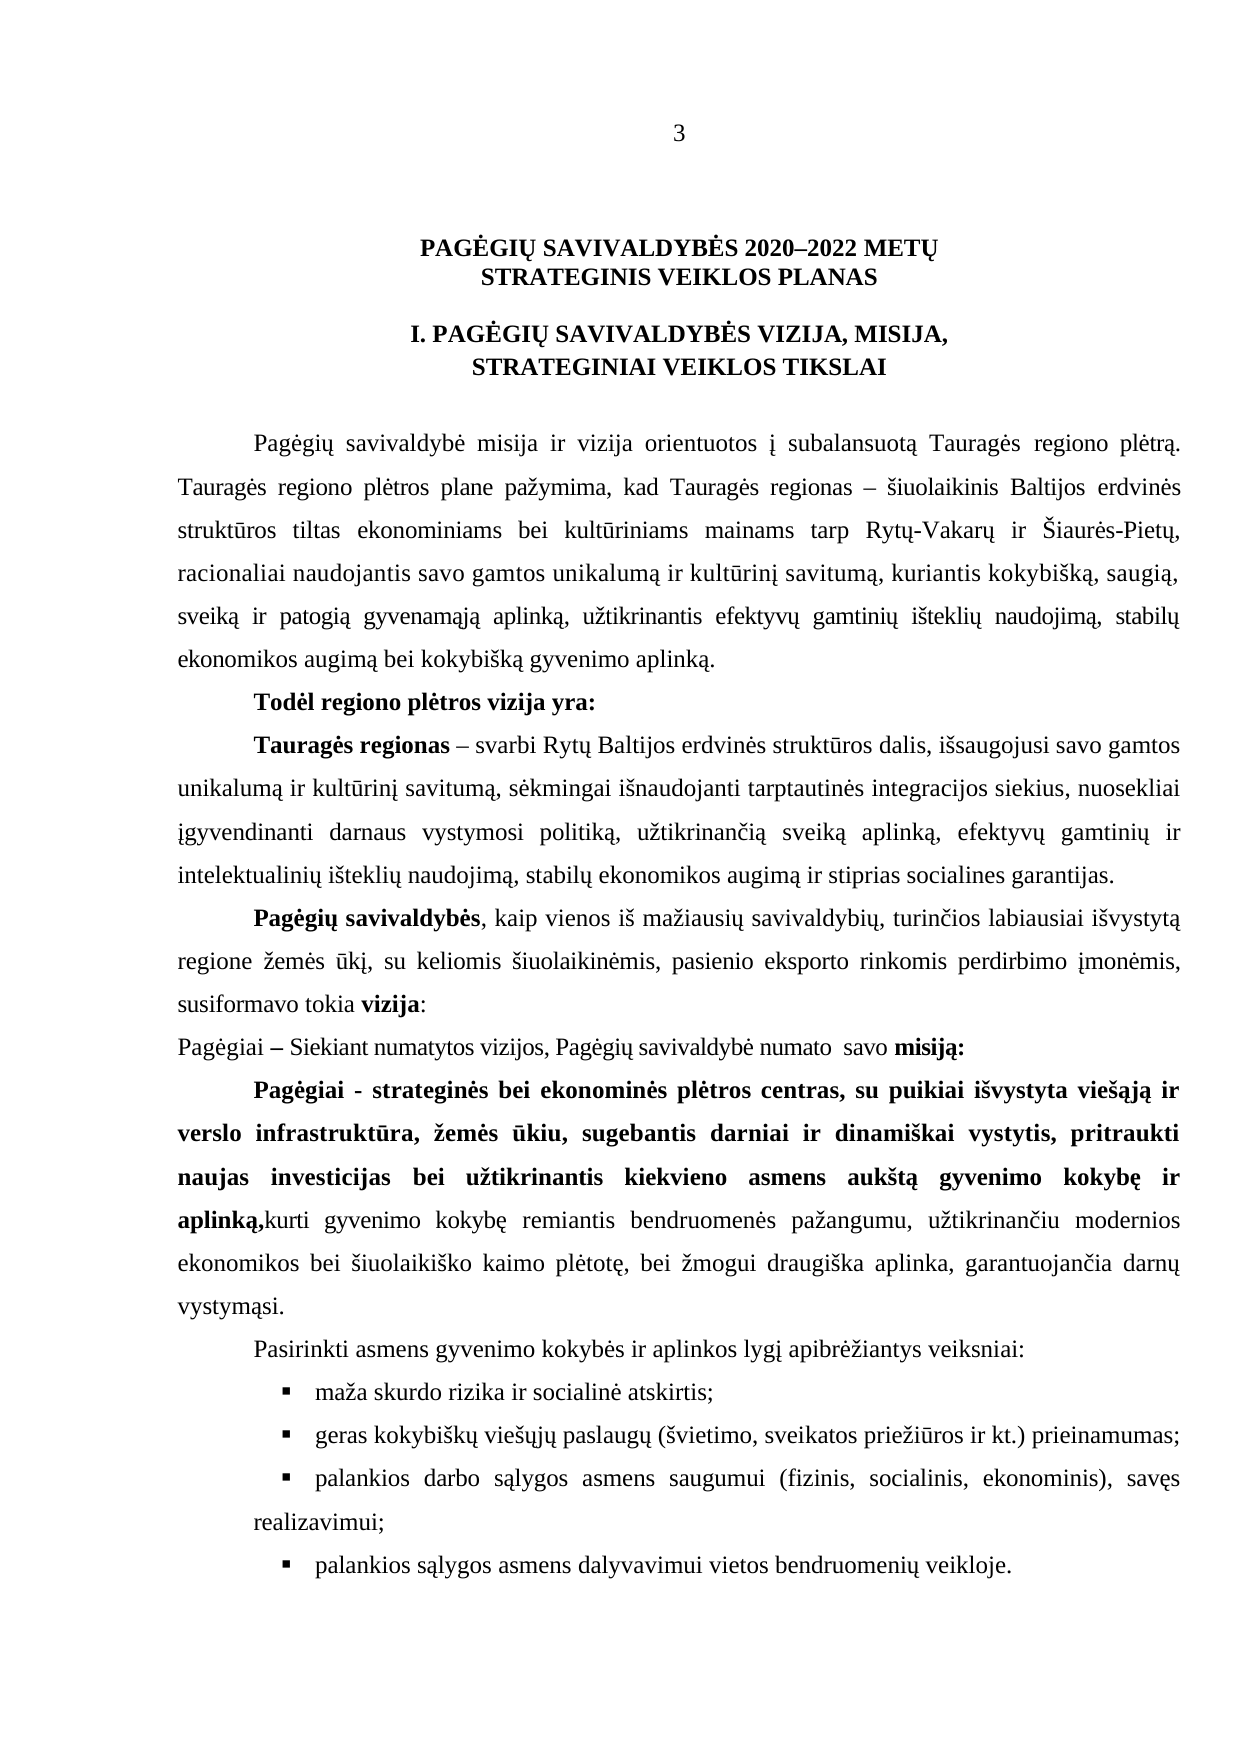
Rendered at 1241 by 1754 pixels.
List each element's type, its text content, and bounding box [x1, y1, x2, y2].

text I. PAGĖGIŲ SAVIVALDYBĖS VIZIJA, MISIJA, [177, 319, 1181, 348]
text  palankios darbo sąlygos asmens saugumui (fizinis, socialinis, ekonominis), savęs realizavimui; [253, 1463, 1181, 1535]
text Pasirinkti asmens gyvenimo kokybės ir aplinkos lygį apibrėžiantys veiksniai: [177, 1334, 1181, 1363]
text STRATEGINIAI VEIKLOS TIKSLAI [177, 352, 1181, 381]
text strateginis veiklos planas [177, 262, 1181, 291]
text PAGĖGIŲ SAVIVALDYBĖS 2020–2022 METŲ [177, 233, 1137, 262]
text  maža skurdo rizika ir socialinė atskirtis; [177, 1377, 1181, 1406]
text Pagėgių savivaldybė misija ir vizija orientuotos į subalansuotą Tauragės regiono plėtrą. Tauragės regiono plėtros plane pažymima, kad Tauragės regionas – šiuolaikinis Baltijos erdvinės struktūros tiltas ekonominiams bei kultūriniams mainams tarp Rytų-Vakarų ir Šiaurės-Pietų, racionaliai naudojantis savo gamtos unikalumą ir kultūrinį savitumą, kuriantis kokybišką, saugią, sveiką ir patogią gyvenamąją aplinką, užtikrinantis efektyvų gamtinių išteklių naudojimą, stabilų ekonomikos augimą bei kokybišką gyvenimo aplinką. [177, 428, 1181, 673]
text  geras kokybiškų viešųjų paslaugų (švietimo, sveikatos priežiūros ir kt.) prieinamumas; [177, 1420, 1181, 1449]
text  palankios sąlygos asmens dalyvavimui vietos bendruomenių veikloje. [177, 1550, 1181, 1578]
text Pagėgių savivaldybės, kaip vienos iš mažiausių savivaldybių, turinčios labiausiai išvystytą regione žemės ūkį, su keliomis šiuolaikinėmis, pasienio eksporto rinkomis perdirbimo įmonėmis, susiformavo tokia vizija: [177, 903, 1181, 1018]
text Pagėgiai – Siekiant numatytos vizijos, Pagėgių savivaldybė numato savo misiją: [177, 1032, 1181, 1061]
text Todėl regiono plėtros vizija yra: [177, 687, 1181, 716]
text Tauragės regionas – svarbi Rytų Baltijos erdvinės struktūros dalis, išsaugojusi savo gamtos unikalumą ir kultūrinį savitumą, sėkmingai išnaudojanti tarptautinės integracijos siekius, nuosekliai įgyvendinanti darnaus vystymosi politiką, užtikrinančią sveiką aplinką, efektyvų gamtinių ir intelektualinių išteklių naudojimą, stabilų ekonomikos augimą ir stiprias socialines garantijas. [177, 730, 1181, 888]
text Pagėgiai - strateginės bei ekonominės plėtros centras, su puikiai išvystyta viešąją ir verslo infrastruktūra, žemės ūkiu, sugebantis darniai ir dinamiškai vystytis, pritraukti naujas investicijas bei užtikrinantis kiekvieno asmens aukštą gyvenimo kokybę ir aplinką,kurti gyvenimo kokybę remiantis bendruomenės pažangumu, užtikrinančiu modernios ekonomikos bei šiuolaikiško kaimo plėtotę, bei žmogui draugiška aplinka, garantuojančia darnų vystymąsi. [177, 1075, 1181, 1320]
